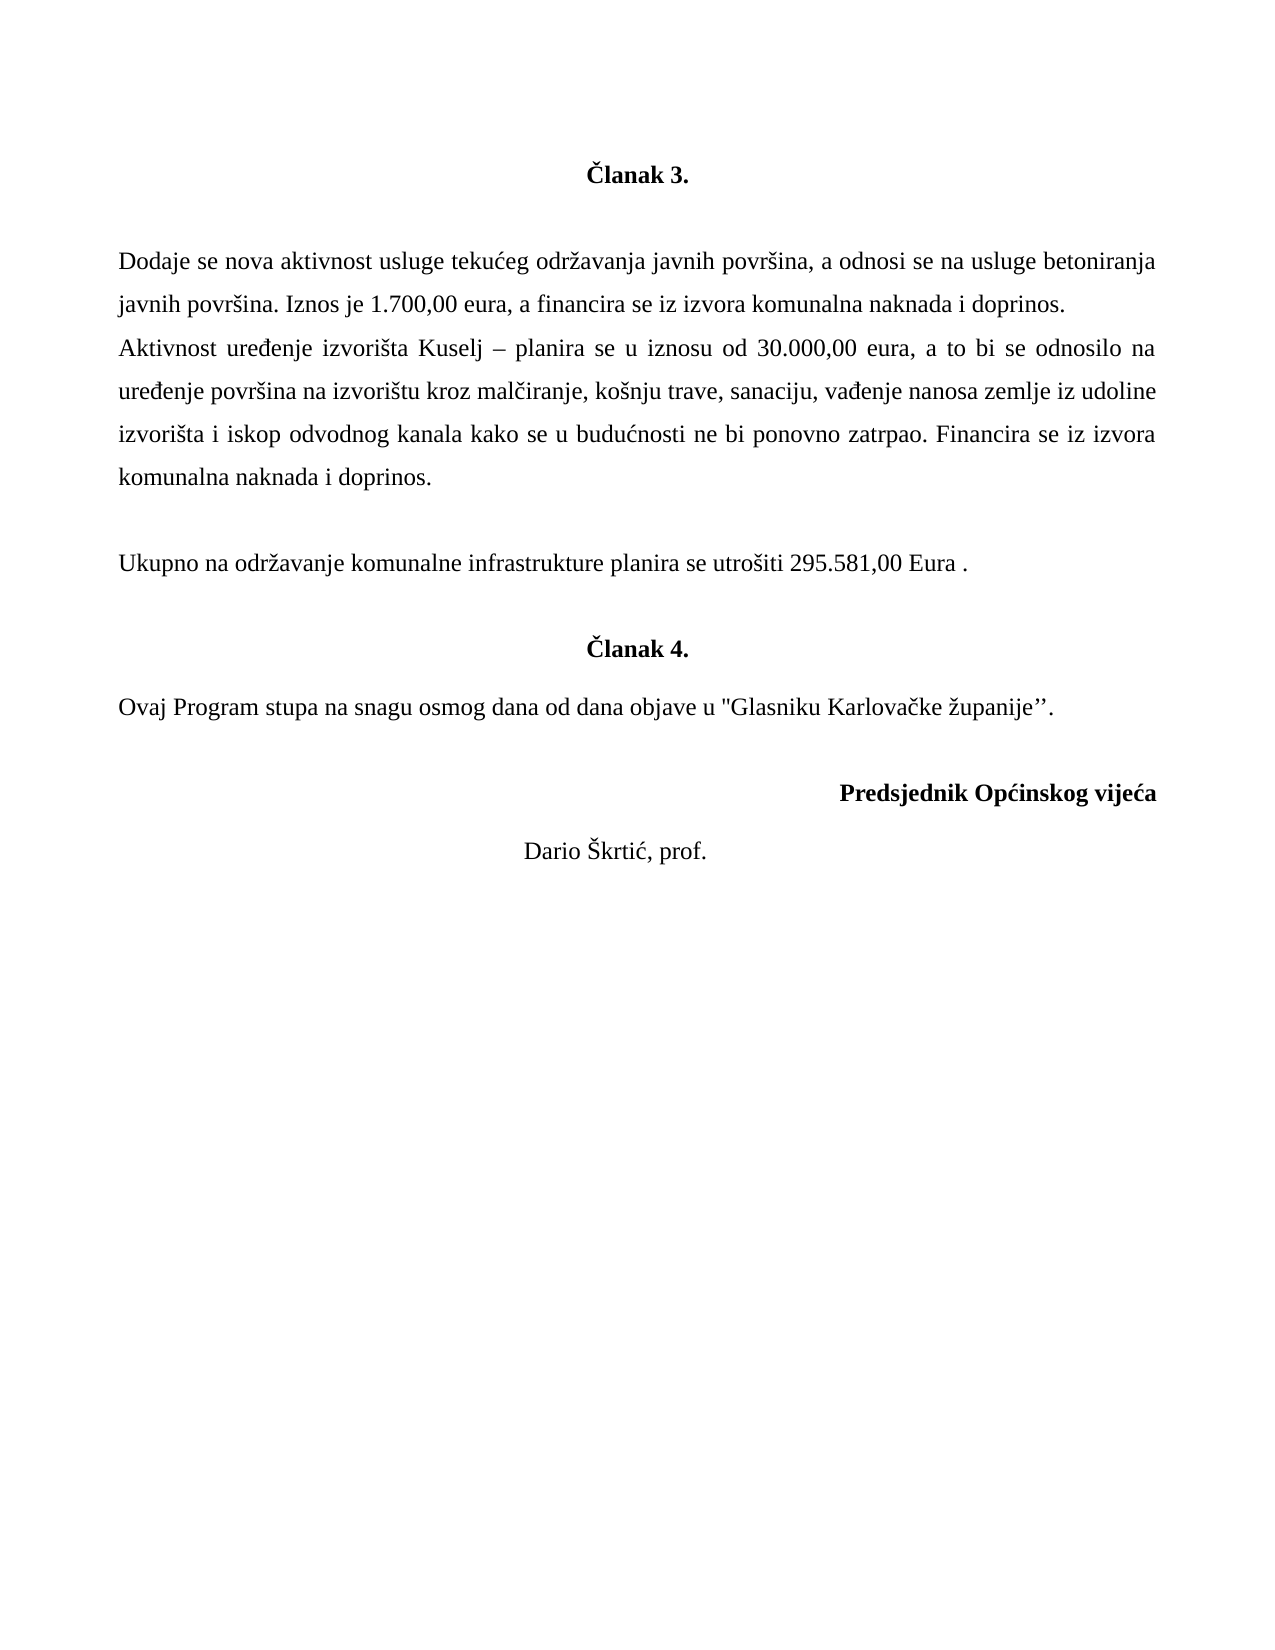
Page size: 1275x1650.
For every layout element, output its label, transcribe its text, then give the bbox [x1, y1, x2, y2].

text Članak 3. [118, 160, 1157, 189]
text Članak 4. [118, 634, 1157, 663]
text Dario Škrtić, prof. [118, 836, 1157, 864]
text Aktivnost uređenje izvorišta Kuselj – planira se u iznosu od 30.000,00 eura, a to bi se odnosilo na uređenje površina na izvorištu kroz malčiranje, košnju trave, sanaciju, vađenje nanosa zemlje iz udoline izvorišta i iskop odvodnog kanala kako se u budućnosti ne bi ponovno zatrpao. Financira se iz izvora komunalna naknada i doprinos. [118, 333, 1157, 491]
text Ovaj Program stupa na snagu osmog dana od dana objave u ''Glasniku Karlovačke županije’’. [118, 692, 1157, 721]
text Dodaje se nova aktivnost usluge tekućeg održavanja javnih površina, a odnosi se na usluge betoniranja javnih površina. Iznos je 1.700,00 eura, a financira se iz izvora komunalna naknada i doprinos. [118, 246, 1157, 318]
text Predsjednik Općinskog vijeća [118, 778, 1157, 807]
text Ukupno na održavanje komunalne infrastrukture planira se utrošiti 295.581,00 Eura . [118, 548, 1157, 577]
